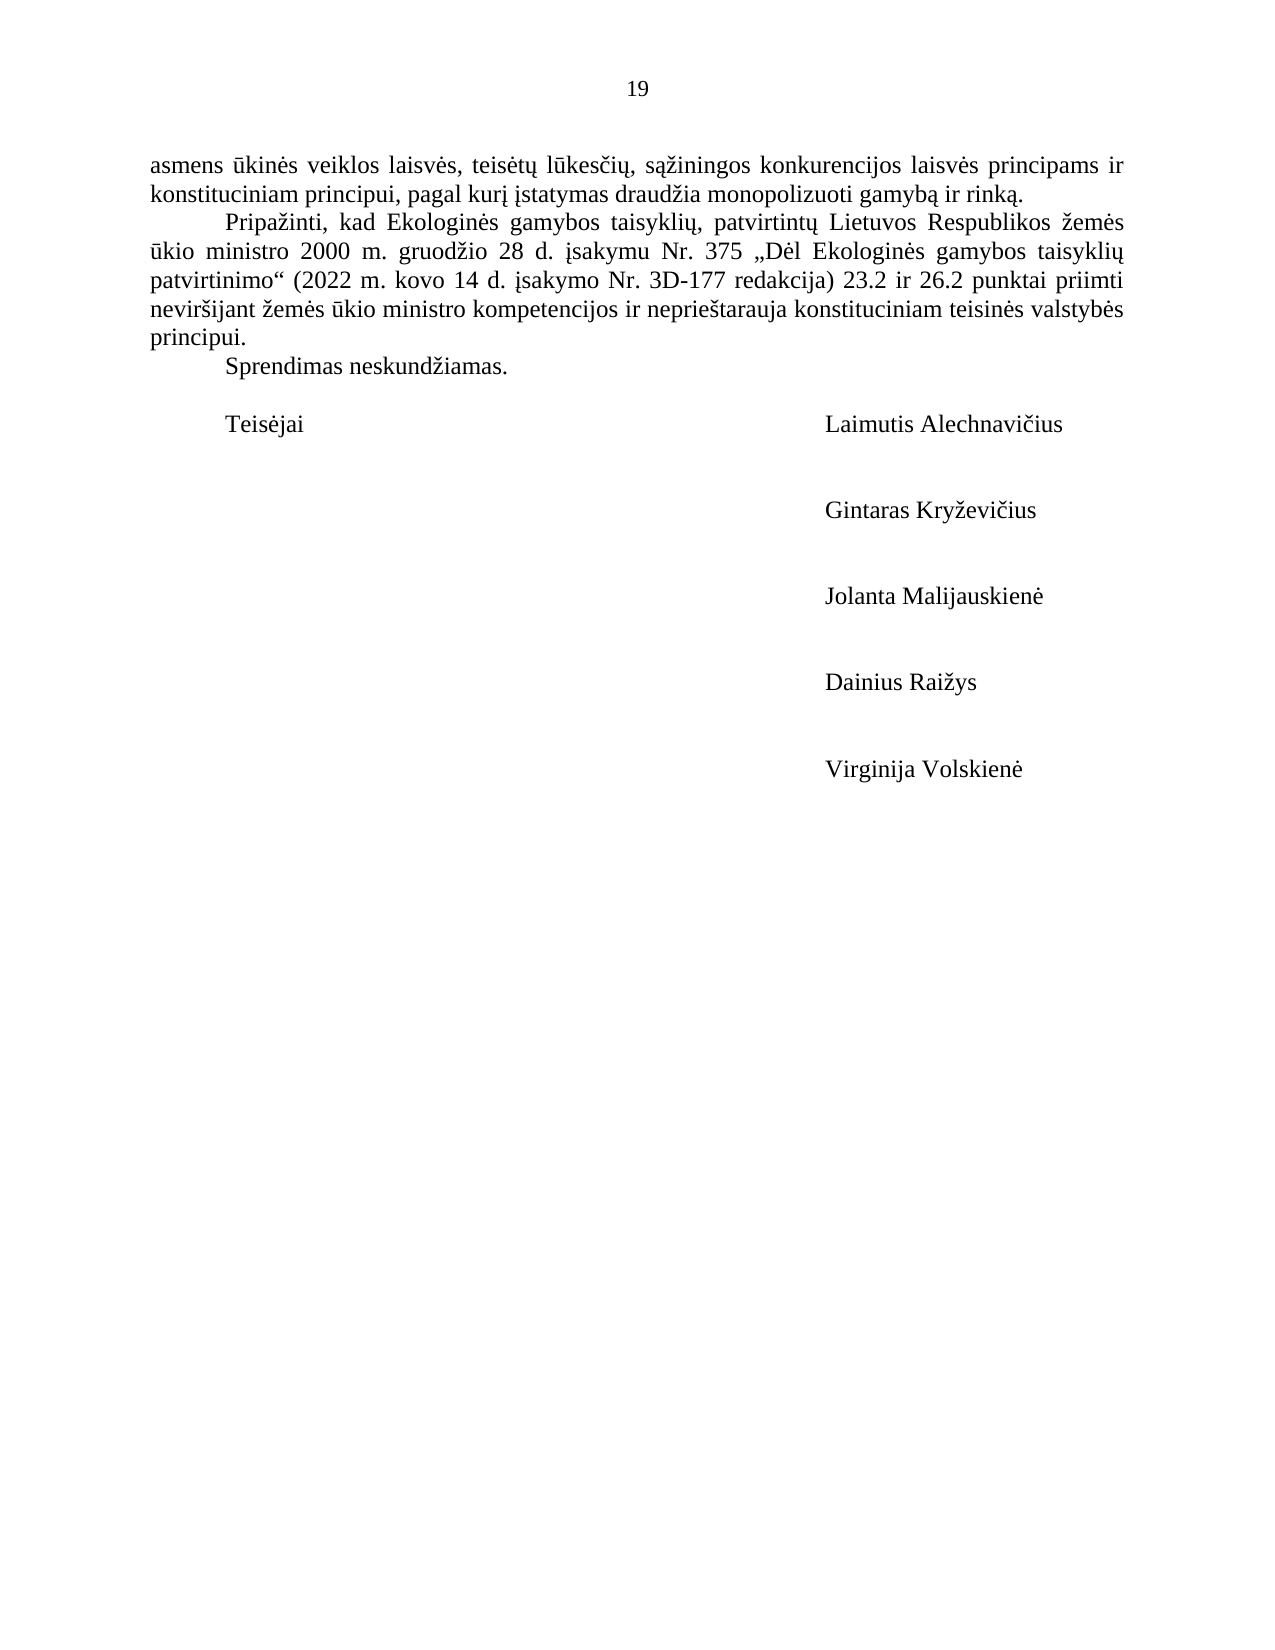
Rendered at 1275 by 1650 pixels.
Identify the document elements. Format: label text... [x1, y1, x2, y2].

text Virginija Volskienė [150, 754, 1125, 782]
text asmens ūkinės veiklos laisvės, teisėtų lūkesčių, sąžiningos konkurencijos laisvės principams ir konstituciniam principui, pagal kurį įstatymas draudžia monopolizuoti gamybą ir rinką. [150, 150, 1125, 207]
text Pripažinti, kad Ekologinės gamybos taisyklių, patvirtintų Lietuvos Respublikos žemės ūkio ministro 2000 m. gruodžio 28 d. įsakymu Nr. 375 „Dėl Ekologinės gamybos taisyklių patvirtinimo“ (2022 m. kovo 14 d. įsakymo Nr. 3D-177 redakcija) 23.2 ir 26.2 punktai priimti neviršijant žemės ūkio ministro kompetencijos ir neprieštarauja konstituciniam teisinės valstybės principui. [150, 207, 1125, 351]
text Jolanta Malijauskienė [150, 581, 1125, 610]
text Gintaras Kryževičius [150, 495, 1125, 552]
text Dainius Raižys [150, 667, 1125, 725]
text Teisėjai Laimutis Alechnavičius [150, 409, 1125, 437]
text Sprendimas neskundžiamas. [150, 351, 1125, 380]
